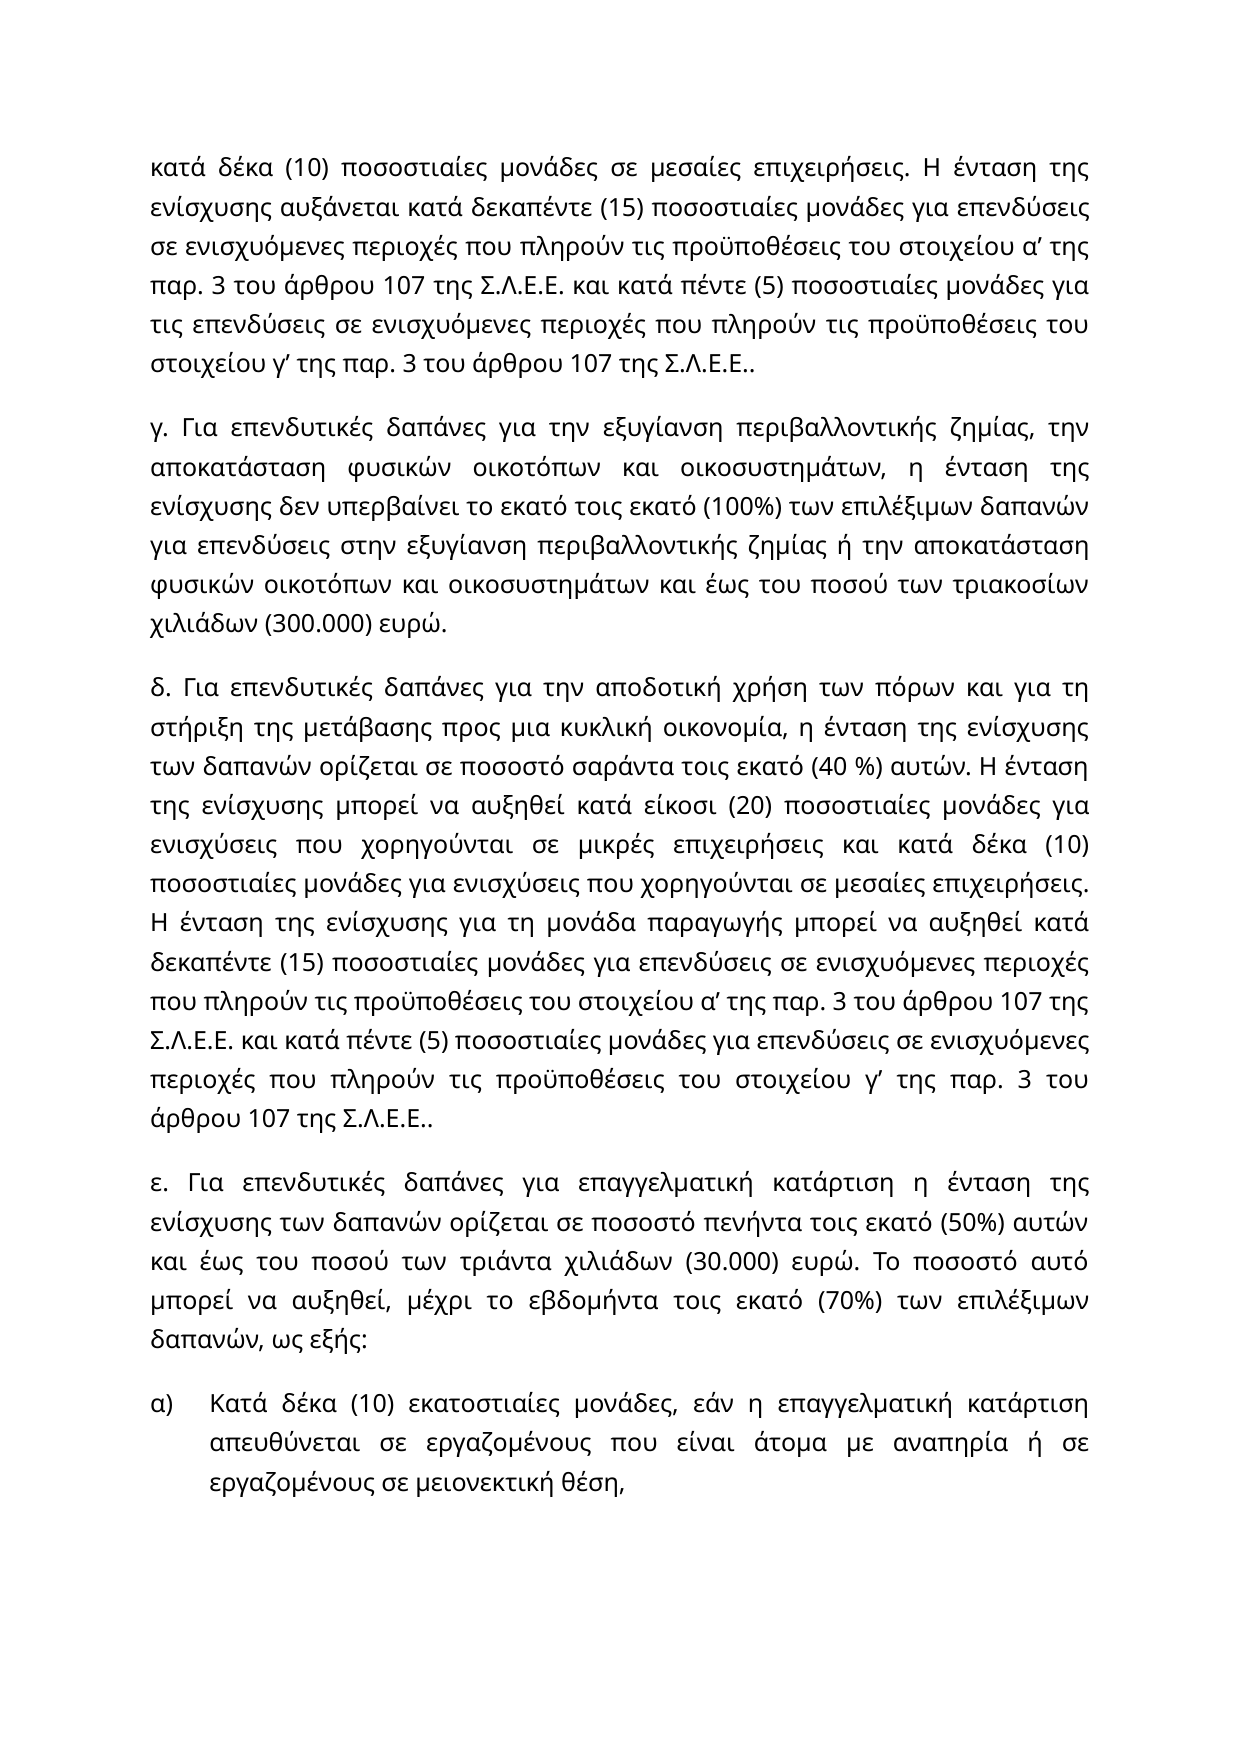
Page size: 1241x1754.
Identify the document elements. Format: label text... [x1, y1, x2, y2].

text ε. Για επενδυτικές δαπάνες για επαγγελματική κατάρτιση η ένταση της ενίσχυσης των δαπανών ορίζεται σε ποσοστό πενήντα τοις εκατό (50%) αυτών και έως του ποσού των τριάντα χιλιάδων (30.000) ευρώ. Το ποσοστό αυτό μπορεί να αυξηθεί, μέχρι το εβδομήντα τοις εκατό (70%) των επιλέξιμων δαπανών, ως εξής: [150, 1165, 1090, 1356]
list α) Κατά δέκα (10) εκατοστιαίες μονάδες, εάν η επαγγελματική κατάρτιση απευθύνεται σε εργαζομένους που είναι άτομα με αναπηρία ή σε εργαζομένους σε μειονεκτική θέση, [150, 1386, 1090, 1498]
text γ. Για επενδυτικές δαπάνες για την εξυγίανση περιβαλλοντικής ζημίας, την αποκατάσταση φυσικών οικοτόπων και οικοσυστημάτων, η ένταση της ενίσχυσης δεν υπερβαίνει το εκατό τοις εκατό (100%) των επιλέξιμων δαπανών για επενδύσεις στην εξυγίανση περιβαλλοντικής ζημίας ή την αποκατάσταση φυσικών οικοτόπων και οικοσυστημάτων και έως του ποσού των τριακοσίων χιλιάδων (300.000) ευρώ. [150, 410, 1090, 640]
text δ. Για επενδυτικές δαπάνες για την αποδοτική χρήση των πόρων και για τη στήριξη της μετάβασης προς μια κυκλική οικονομία, η ένταση της ενίσχυσης των δαπανών ορίζεται σε ποσοστό σαράντα τοις εκατό (40 %) αυτών. Η ένταση της ενίσχυσης μπορεί να αυξηθεί κατά είκοσι (20) ποσοστιαίες μονάδες για ενισχύσεις που χορηγούνται σε μικρές επιχειρήσεις και κατά δέκα (10) ποσοστιαίες μονάδες για ενισχύσεις που χορηγούνται σε μεσαίες επιχειρήσεις. Η ένταση της ενίσχυσης για τη μονάδα παραγωγής μπορεί να αυξηθεί κατά δεκαπέντε (15) ποσοστιαίες μονάδες για επενδύσεις σε ενισχυόμενες περιοχές που πληρούν τις προϋποθέσεις του στοιχείου α’ της παρ. 3 του άρθρου 107 της Σ.Λ.Ε.Ε. και κατά πέντε (5) ποσοστιαίες μονάδες για επενδύσεις σε ενισχυόμενες περιοχές που πληρούν τις προϋποθέσεις του στοιχείου γ’ της παρ. 3 του άρθρου 107 της Σ.Λ.Ε.Ε.. [150, 670, 1090, 1135]
text κατά δέκα (10) ποσοστιαίες μονάδες σε μεσαίες επιχειρήσεις. Η ένταση της ενίσχυσης αυξάνεται κατά δεκαπέντε (15) ποσοστιαίες μονάδες για επενδύσεις σε ενισχυόμενες περιοχές που πληρούν τις προϋποθέσεις του στοιχείου α’ της παρ. 3 του άρθρου 107 της Σ.Λ.Ε.Ε. και κατά πέντε (5) ποσοστιαίες μονάδες για τις επενδύσεις σε ενισχυόμενες περιοχές που πληρούν τις προϋποθέσεις του στοιχείου γ’ της παρ. 3 του άρθρου 107 της Σ.Λ.Ε.Ε.. [150, 150, 1090, 380]
